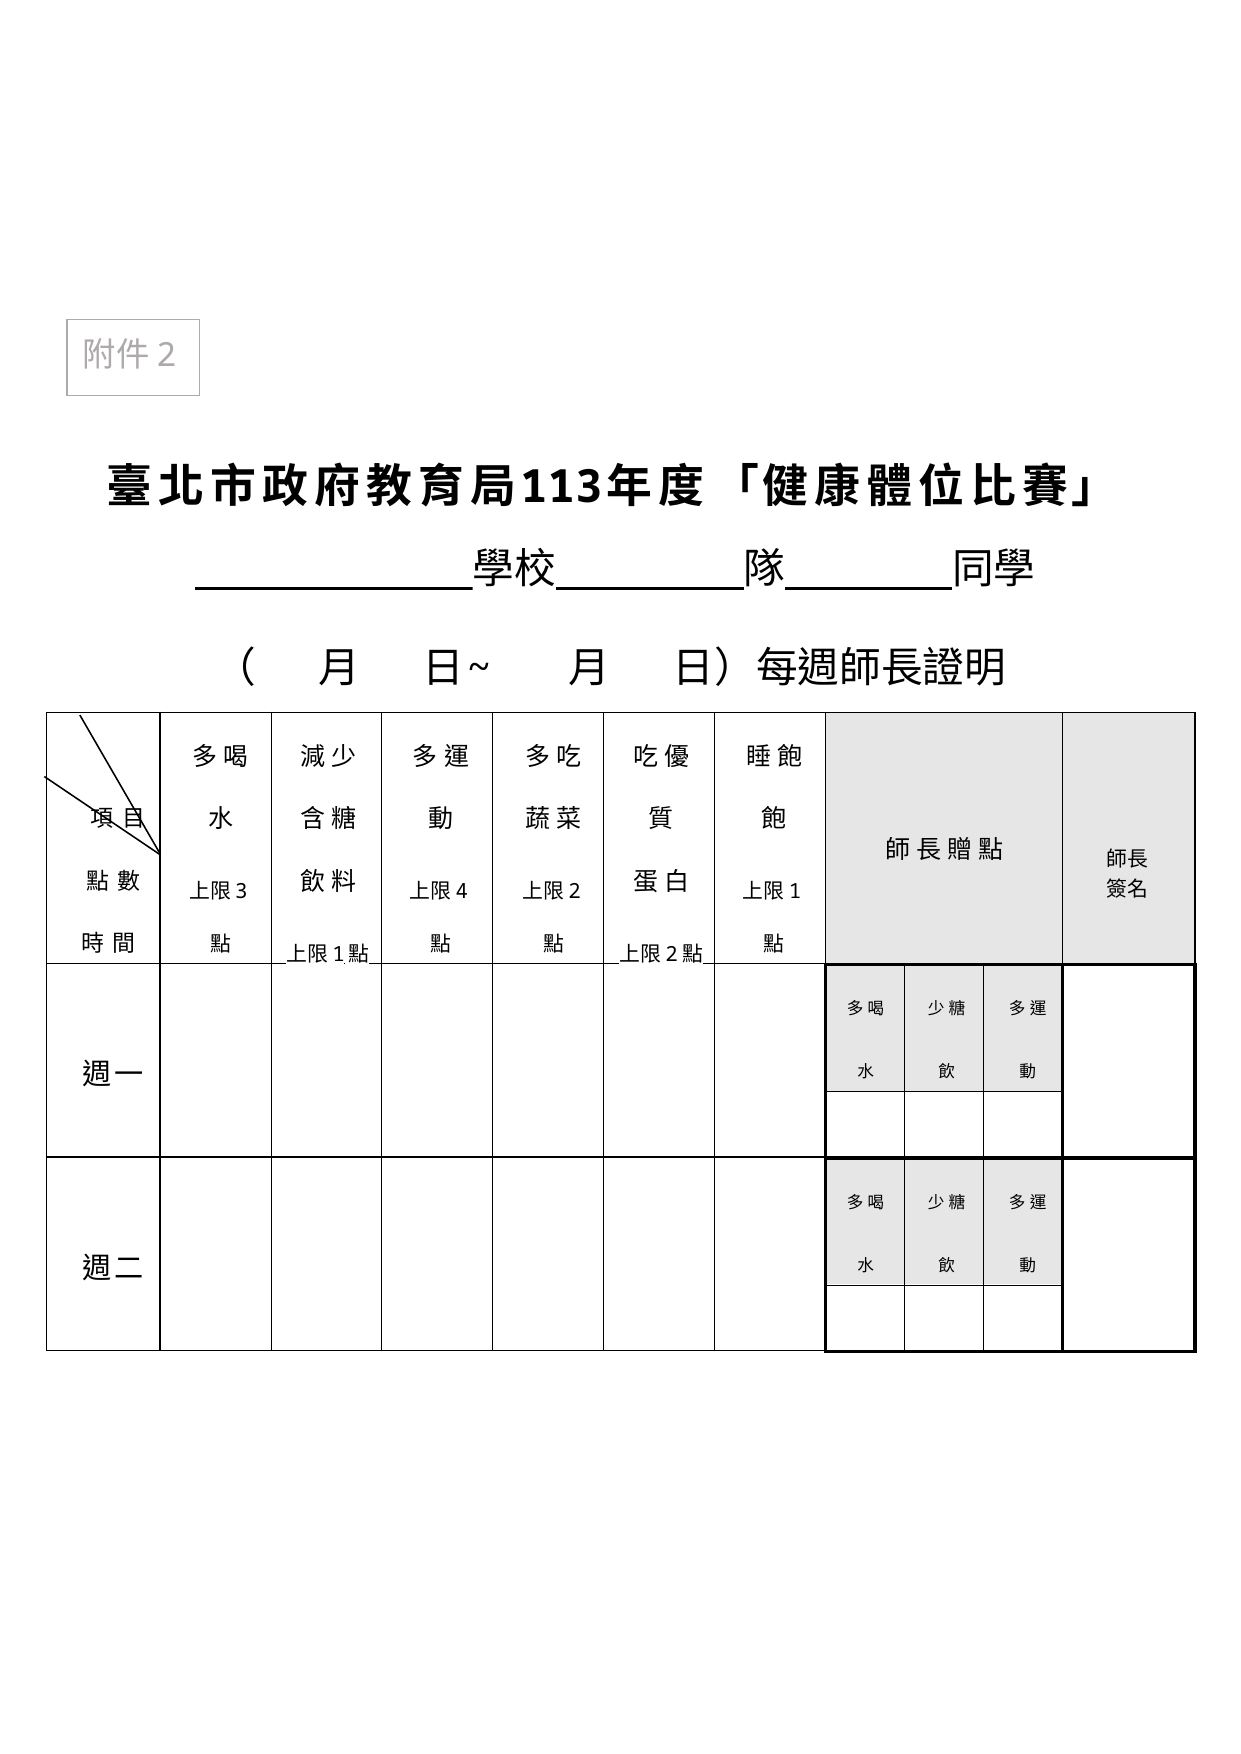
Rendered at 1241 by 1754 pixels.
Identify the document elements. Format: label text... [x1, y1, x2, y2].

table_header 多吃 蔬菜 上限2點 [493, 713, 603, 963]
table_header 項目 點數 時間 [47, 780, 159, 963]
table_cell 多運動 [984, 1160, 1061, 1284]
table_header 師長贈點 [826, 713, 1062, 963]
table_cell [1064, 966, 1193, 1156]
table_header 吃優質 蛋白 上限2點 [604, 713, 714, 963]
table_header 項目 點數 時間 [47, 713, 159, 850]
table_cell 多喝水 [827, 1160, 904, 1284]
table_cell [272, 1158, 381, 1350]
table_cell [161, 964, 271, 1156]
table_cell [493, 964, 603, 1156]
text （ 月 日~ 月 日）每週師長證明 [77, 587, 1112, 712]
table_cell [272, 964, 381, 1156]
table_cell [493, 1158, 603, 1350]
table_cell [382, 964, 492, 1156]
table_cell [382, 1158, 492, 1350]
table_cell [715, 964, 824, 1156]
table_header 多喝水 上限3點 [161, 713, 271, 963]
table_cell 多運動 [984, 966, 1061, 1091]
table_cell [905, 1092, 983, 1156]
table_cell [984, 1092, 1061, 1156]
table_header [1063, 713, 1194, 963]
table_cell 週二 [47, 1158, 159, 1350]
text 臺北市政府教育局113年度「健康體位比賽」 [77, 399, 1150, 524]
table_cell [984, 1286, 1061, 1350]
text [68, 320, 199, 395]
table_header 多運動 上限4點 [382, 713, 492, 963]
table_cell [604, 964, 714, 1156]
text 學校 隊 同學 [77, 524, 1150, 587]
table_cell [715, 1158, 824, 1350]
table_cell [161, 1158, 271, 1350]
table_header 減少 含糖 飲料 上限1點 [272, 713, 381, 963]
table_cell 多喝水 [827, 966, 904, 1091]
table_cell [604, 1158, 714, 1350]
table_cell 少糖飲 [905, 966, 983, 1091]
table_cell [827, 1286, 904, 1350]
table_cell 週一 [47, 964, 159, 1156]
table_cell [1064, 1160, 1193, 1350]
table_cell 少糖飲 [905, 1160, 983, 1284]
table_cell [905, 1286, 983, 1350]
table_cell [827, 1092, 904, 1156]
table_header 睡飽飽 上限1點 [715, 713, 825, 963]
text 附件2 [83, 327, 184, 376]
